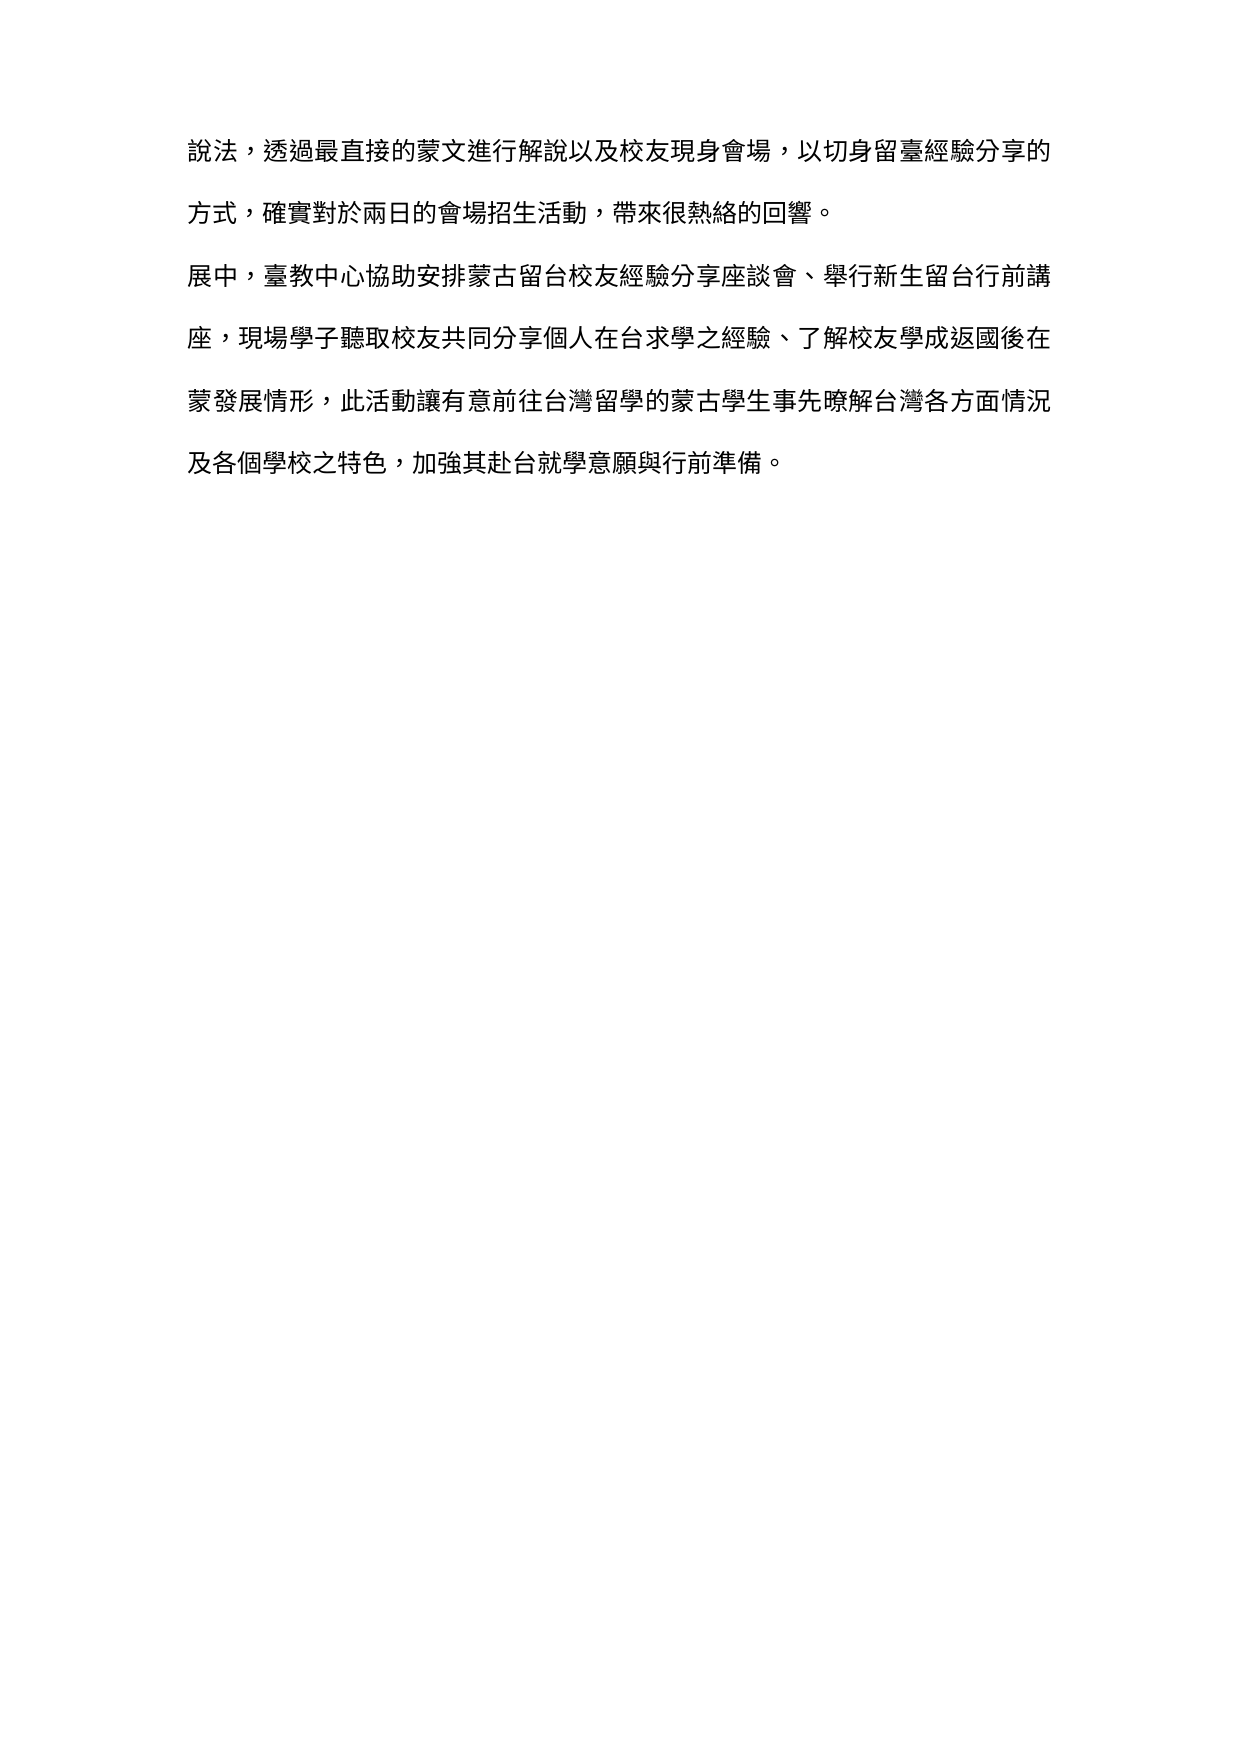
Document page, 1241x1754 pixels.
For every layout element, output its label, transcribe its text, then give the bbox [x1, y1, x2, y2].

text 說法，透過最直接的蒙文進行解說以及校友現身會場，以切身留臺經驗分享的方式，確實對於兩日的會場招生活動，帶來很熱絡的回響。 [187, 108, 1053, 233]
text 展中，臺教中心協助安排蒙古留台校友經驗分享座談會、舉行新生留台行前講座，現場學子聽取校友共同分享個人在台求學之經驗、了解校友學成返國後在蒙發展情形，此活動讓有意前往台灣留學的蒙古學生事先暸解台灣各方面情況及各個學校之特色，加強其赴台就學意願與行前準備。 [187, 233, 1053, 483]
